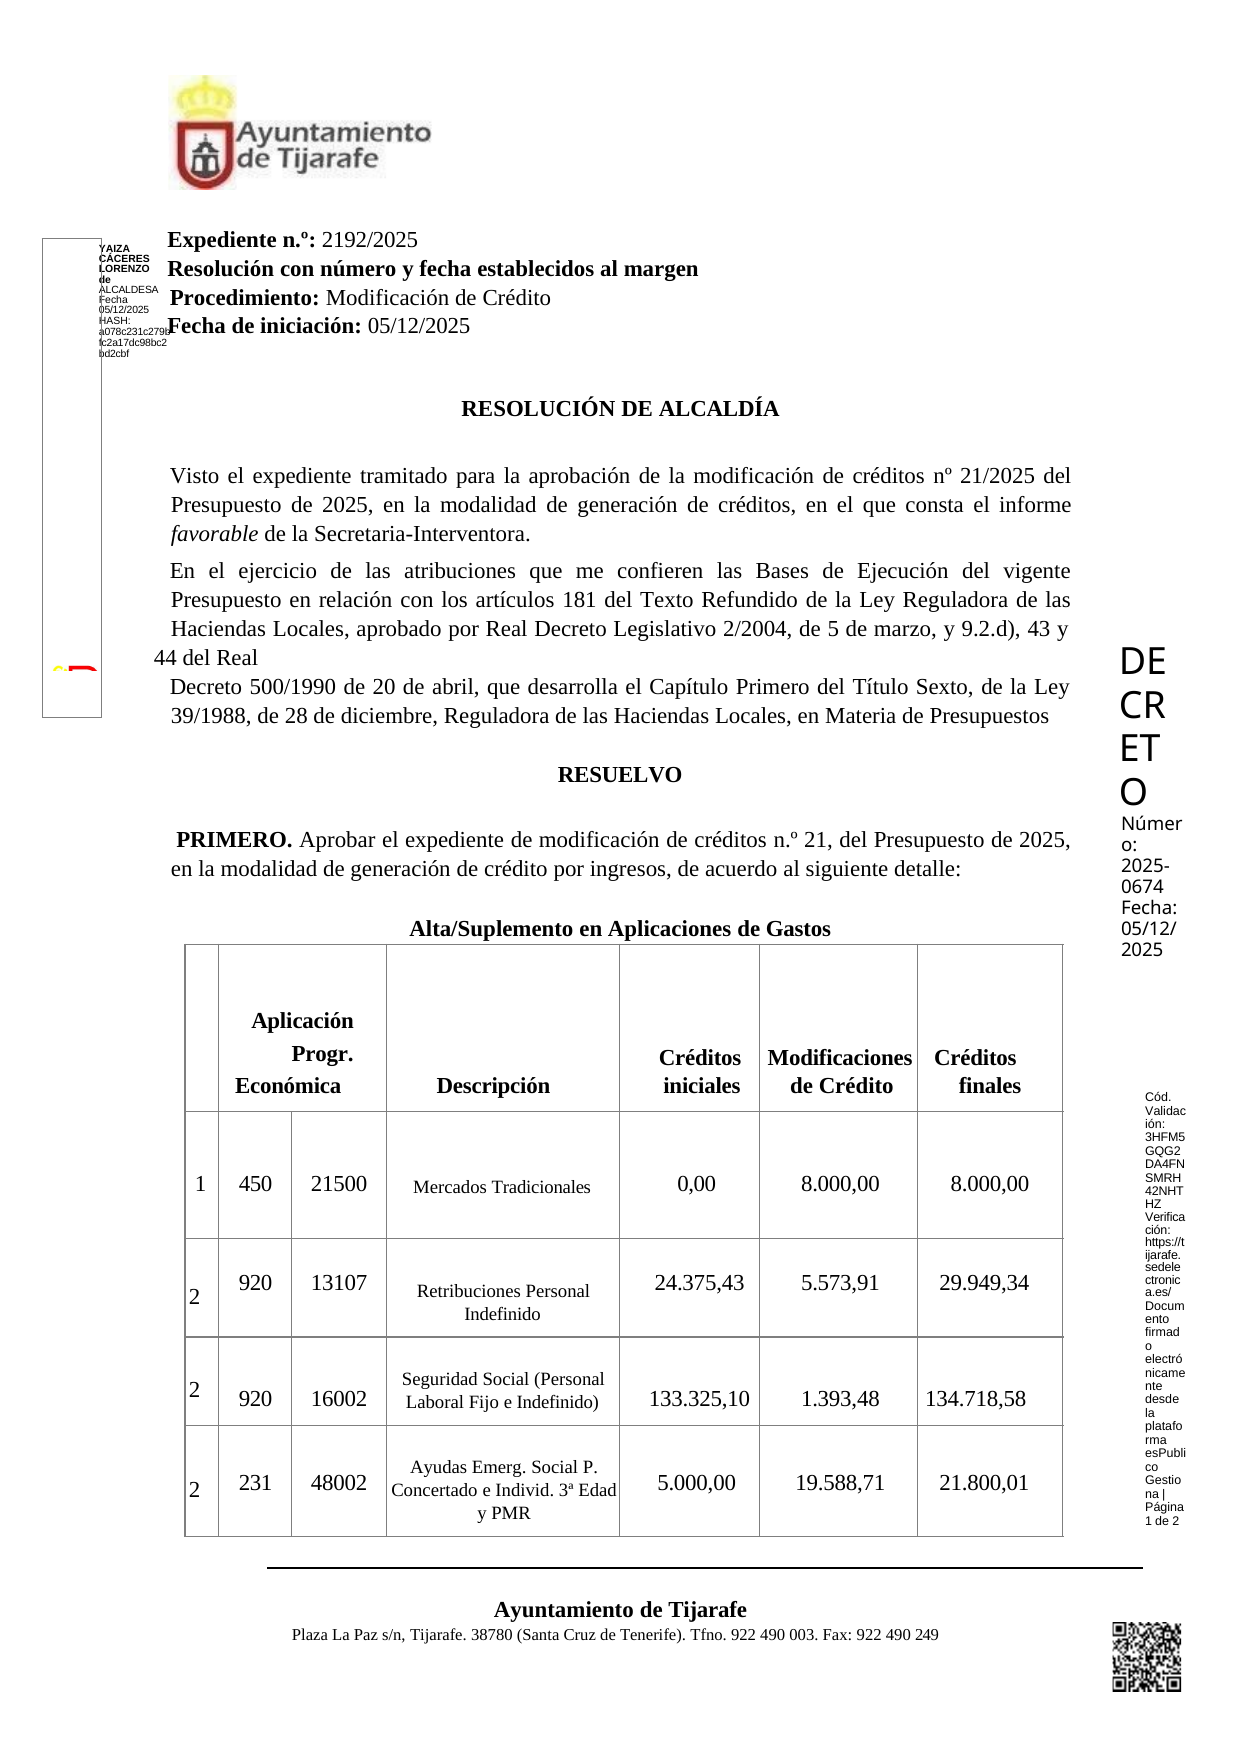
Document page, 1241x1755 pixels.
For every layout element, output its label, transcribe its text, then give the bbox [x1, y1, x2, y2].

table_cell 8.000,00 [760, 1112, 917, 1238]
table_cell 24.375,43 [620, 1239, 759, 1336]
table_cell 5.573,91 [760, 1239, 917, 1336]
table_cell 920 [219, 1239, 291, 1336]
text PRIMERO. Aprobar el expediente de modificación de créditos n.º 21, del Presupuesto de 2025, en la modalidad de generación de crédito por ingresos, de acuerdo al siguiente detalle: [171, 826, 1071, 881]
table_cell 231 [219, 1426, 291, 1536]
subtitle Alta/Suplemento en Aplicaciones de Gastos [408, 914, 832, 941]
table_header Modificaciones de Crédito [760, 945, 917, 1111]
table_cell 450 [219, 1112, 291, 1238]
table_cell 134.718,58 [918, 1338, 1062, 1425]
table_cell Seguridad Social (Personal Laboral Fijo e Indefinido) [387, 1338, 619, 1425]
table_cell Mercados Tradicionales [387, 1112, 619, 1238]
table_cell 1 [186, 1112, 218, 1238]
table_cell 16002 [292, 1338, 386, 1425]
table_cell 2 [186, 1239, 218, 1336]
text Cód. Validación: 3HFM5GQG2DA4FNSMRH42NHTHZ [1145, 1091, 1186, 1212]
text En el ejercicio de las atribuciones que me confieren las Bases de Ejecución del vigente Presupuesto en relación con los artículos 181 del Texto Refundido de la Ley Reguladora de las Haciendas Locales, aprobado por Real Decreto Legislativo 2/2004, de 5 de marzo, y 9.2.d), 43 y [169, 557, 1071, 642]
table_cell 2 [186, 1426, 218, 1536]
table_cell 1.393,48 [760, 1338, 917, 1425]
table_header Créditos iniciales [620, 945, 759, 1111]
text Verificación: https://tijarafe.sedelectronica.es/ [1145, 1212, 1186, 1299]
table_cell 920 [219, 1338, 291, 1425]
table_cell 133.325,10 [620, 1338, 759, 1425]
table_cell Ayudas Emerg. Social P. Concertado e Individ. 3ª Edad y PMR [387, 1426, 619, 1536]
text Documento firmado electrónicamente desde la plataforma esPublico Gestiona | Página 1 de 2 [1145, 1299, 1186, 1528]
text Número: 2025-0674 Fecha: 05/12/2025 [1121, 814, 1186, 961]
table_cell 48002 [292, 1426, 386, 1536]
text Fecha de iniciación: 05/12/2025 [167, 312, 1109, 339]
text [43, 239, 101, 717]
table_cell Retribuciones Personal Indefinido [387, 1239, 619, 1336]
table_header Créditos finales [918, 945, 1062, 1111]
table_cell 21500 [292, 1112, 386, 1238]
table_cell 0,00 [620, 1112, 759, 1238]
text DECRETO [1119, 640, 1186, 814]
table_header [186, 945, 218, 1111]
table_cell 8.000,00 [918, 1112, 1062, 1238]
table_cell 2 [186, 1338, 218, 1425]
table_cell 19.588,71 [760, 1426, 917, 1536]
subtitle RESOLUCIÓN DE ALCALDÍA [408, 395, 833, 422]
text Decreto 500/1990 de 20 de abril, que desarrolla el Capítulo Primero del Título Sexto, de la Ley 39/1988, de 28 de diciembre, Reguladora de las Haciendas Locales, en Materia de Presupuestos [169, 673, 1071, 728]
table_cell 21.800,01 [918, 1426, 1062, 1536]
table_cell 29.949,34 [918, 1239, 1062, 1336]
subtitle RESUELVO [408, 761, 832, 787]
table_cell 5.000,00 [620, 1426, 759, 1536]
text Visto el expediente tramitado para la aprobación de la modificación de créditos nº 21/2025 del Presupuesto de 2025, en la modalidad de generación de créditos, en el que consta el informe favorable de la Secretaria-Interventora. [169, 462, 1072, 546]
text 44 del Real [102, 644, 1109, 670]
table_header Aplicación Progr. Económica [219, 945, 386, 1111]
table_cell 13107 [292, 1239, 386, 1336]
text Resolución con número y fecha establecidos al margen Procedimiento: Modificación de Crédito [167, 255, 842, 310]
table_header Descripción [387, 945, 619, 1111]
text Expediente n.º: 2192/2025 [167, 226, 1109, 253]
